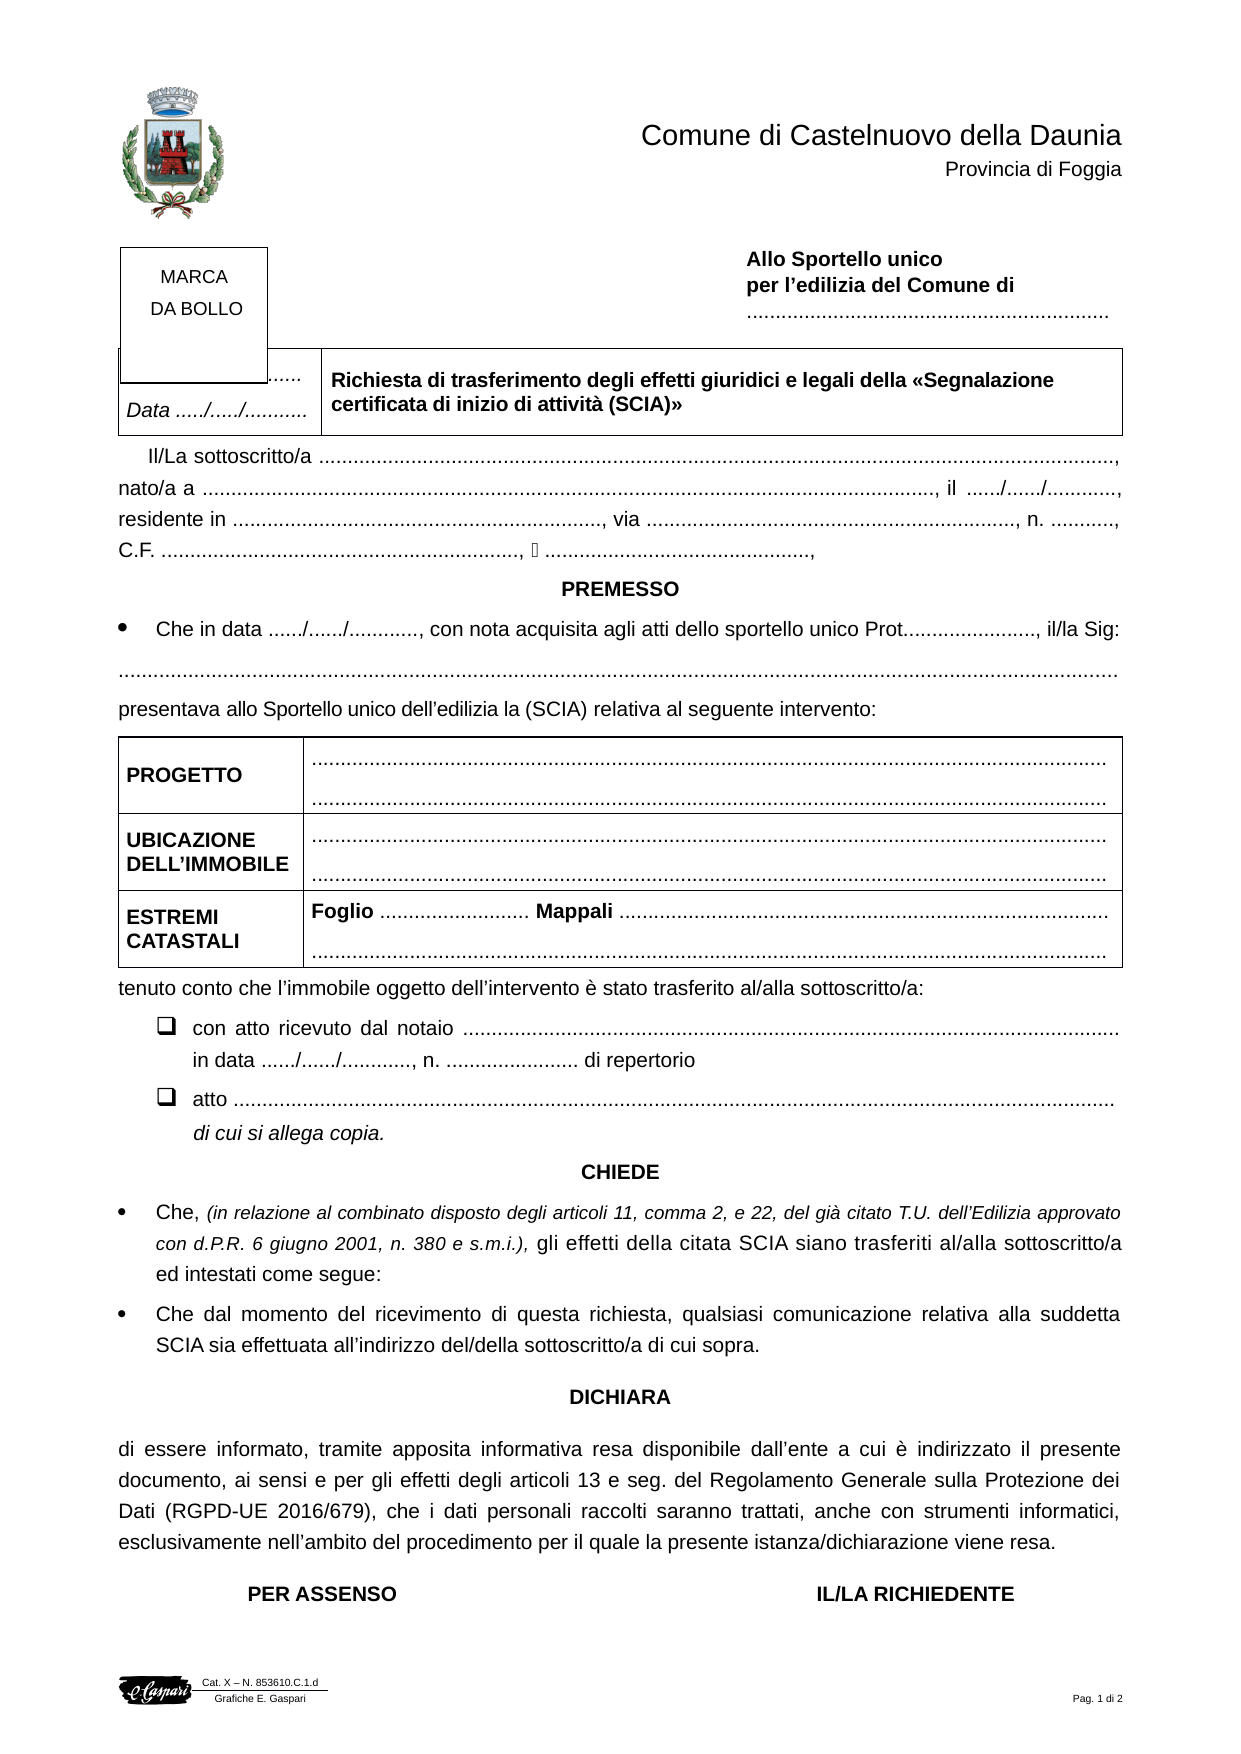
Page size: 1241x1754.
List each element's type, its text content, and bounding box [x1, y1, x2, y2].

text Comune di Castelnuovo della Daunia [224, 118, 1122, 152]
text Il/La sottoscritto/a .........................................................................................................................................., nato/a a ..............................................................................................................................., il ....../....../............, residente in ................................................................, via ................................................................, n. ..........., C.F. ..............................................................,  .............................................., [118, 444, 1122, 562]
text per l’edilizia del Comune di [268, 273, 1122, 297]
text ............................................................... [268, 299, 1122, 323]
table_header N. .......................... Data ...../...../........... [119, 349, 321, 435]
text presentava allo Sportello unico dell’edilizia la (SCIA) relativa al seguente intervento: [118, 697, 1122, 721]
table_header Richiesta di trasferimento degli effetti giuridici e legali della «Segnalazione certificata di inizio di attività (SCIA)» [322, 349, 1122, 435]
text  atto ......................................................................................................................................................... [155, 1087, 1122, 1112]
text Allo Sportello unico [268, 247, 1122, 271]
table_header .......................................................................................................................................... .......................................................................................................................................... [304, 738, 1122, 813]
text di essere informato, tramite apposita informativa resa disponibile dall’ente a cui è indirizzato il presente documento, ai sensi e per gli effetti degli articoli 13 e seg. del Regolamento Generale sulla Protezione dei Dati (RGPD-UE 2016/679), che i dati personali raccolti saranno trattati, anche con strumenti informatici, esclusivamente nell’ambito del procedimento per il quale la presente istanza/dichiarazione viene resa. [118, 1437, 1122, 1554]
list Che in data ....../....../............, con nota acquisita agli atti dello sportello unico Prot......................., il/la Sig: [118, 617, 1122, 642]
table_cell ESTREMI CATASTALI [119, 891, 303, 967]
subtitle CHIEDE [118, 1160, 1122, 1184]
picture [122, 87, 224, 219]
table_header PROGETTO [119, 738, 303, 813]
list Che dal momento del ricevimento di questa richiesta, qualsiasi comunicazione relativa alla suddetta SCIA sia effettuata all’indirizzo del/della sottoscritto/a di cui sopra. [118, 1301, 1122, 1357]
table_cell Foglio .......................... Mappali ..................................................................................... .......................................................................................................................................... [304, 891, 1122, 967]
text di cui si allega copia. [193, 1121, 1122, 1144]
text tenuto conto che l’immobile oggetto dell’intervento è stato trasferito al/alla sottoscritto/a: [118, 976, 1122, 1000]
table_cell .......................................................................................................................................... .......................................................................................................................................... [304, 814, 1122, 890]
list Che, (in relazione al combinato disposto degli articoli 11, comma 2, e 22, del già citato T.U. dell’Edilizia approvato con d.P.R. 6 giugno 2001, n. 380 e s.m.i.), gli effetti della citata SCIA siano trasferiti al/alla sottoscritto/a ed intestati come segue: [118, 1199, 1122, 1286]
text PER ASSENSO IL/LA RICHIEDENTE [118, 1582, 1122, 1606]
table_cell UBICAZIONE DELL’IMMOBILE [119, 814, 303, 890]
text Provincia di Foggia [224, 157, 1122, 181]
text  con atto ricevuto dal notaio .................................................................................................................. in data ....../....../............, n. ....................... di repertorio [155, 1016, 1122, 1072]
text DICHIARA [118, 1385, 1122, 1409]
subtitle PREMESSO [118, 577, 1122, 601]
picture [118, 1675, 192, 1705]
